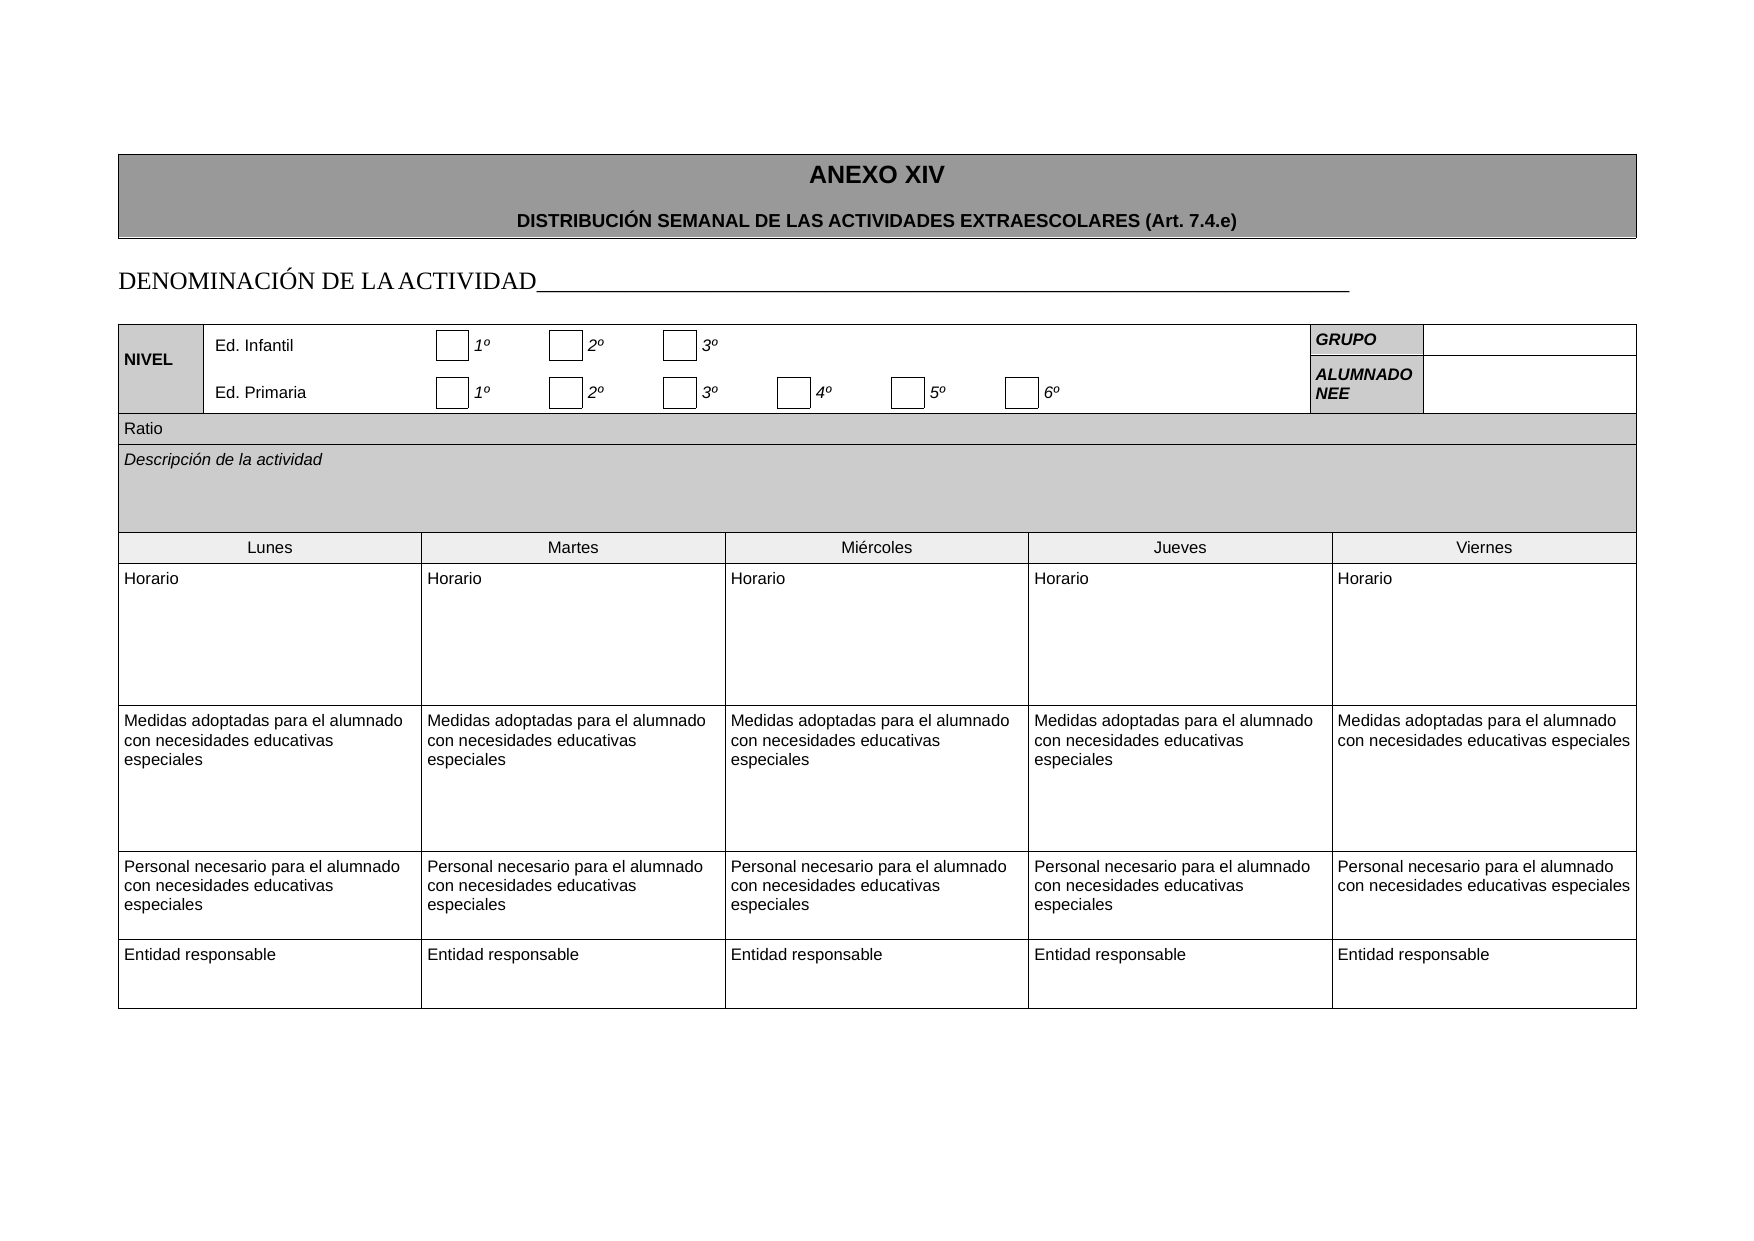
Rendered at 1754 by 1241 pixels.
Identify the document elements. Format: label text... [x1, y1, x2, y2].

table_cell Personal necesario para el alumnado con necesidades educativas especiales [422, 852, 725, 939]
table_cell [1424, 356, 1636, 413]
table_cell Ratio [119, 414, 1636, 444]
table_cell [1006, 378, 1038, 407]
table_header [550, 331, 582, 360]
table_header [664, 331, 696, 360]
table_cell Viernes [1333, 533, 1636, 563]
table_cell Personal necesario para el alumnado con necesidades educativas especiales [1029, 852, 1332, 939]
table_cell 2º [583, 377, 663, 407]
text DENOMINACIÓN DE LA ACTIVIDAD_________________________________________________________________ [118, 266, 1636, 295]
table_cell Medidas adoptadas para el alumnado con necesidades educativas especiales [726, 706, 1028, 851]
table_cell 6º [1039, 377, 1107, 407]
table_header Ed. Infantil [209, 330, 436, 360]
table_cell Personal necesario para el alumnado con necesidades educativas especiales [119, 852, 421, 939]
table_header NIVEL [119, 325, 203, 413]
table_header [204, 325, 1310, 413]
table_cell Entidad responsable [726, 940, 1028, 1008]
table_cell Entidad responsable [422, 940, 725, 1008]
table_cell Horario [1029, 564, 1332, 705]
table_cell Medidas adoptadas para el alumnado con necesidades educativas especiales [119, 706, 421, 851]
table_cell Medidas adoptadas para el alumnado con necesidades educativas especiales [1029, 706, 1332, 851]
table_header [437, 331, 468, 360]
table_cell [778, 378, 810, 407]
table_header 1º [469, 330, 549, 360]
table_header ANEXO XIV DISTRIBUCIÓN SEMANAL DE LAS ACTIVIDADES EXTRAESCOLARES (Art. 7.4.e) [119, 155, 1636, 237]
table_cell 4º [811, 377, 891, 407]
table_cell 3º [697, 377, 777, 407]
table_cell Personal necesario para el alumnado con necesidades educativas especiales [726, 852, 1028, 939]
table_header 3º [697, 330, 1107, 360]
table_cell Lunes [119, 533, 421, 563]
table_header GRUPO [1311, 325, 1423, 354]
table_cell Ed. Primaria [209, 377, 436, 407]
table_cell Horario [422, 564, 725, 705]
table_cell Personal necesario para el alumnado con necesidades educativas especiales [1333, 852, 1636, 939]
table_cell [550, 378, 582, 407]
table_cell 5º [925, 377, 1005, 407]
table_cell [892, 378, 924, 407]
table_cell Horario [726, 564, 1028, 705]
table_cell Entidad responsable [1029, 940, 1332, 1008]
table_cell Martes [422, 533, 725, 563]
table_header [1424, 325, 1636, 354]
table_cell [437, 378, 468, 407]
table_cell Descripción de la actividad [119, 445, 1636, 532]
table_header 2º [583, 330, 663, 360]
table_cell 1º [469, 377, 549, 407]
table_cell Medidas adoptadas para el alumnado con necesidades educativas especiales [422, 706, 725, 851]
table_cell Entidad responsable [119, 940, 421, 1008]
table_cell Jueves [1029, 533, 1332, 563]
table_cell [664, 378, 696, 407]
table_cell ALUMNADO NEE [1311, 356, 1423, 413]
table_cell Miércoles [726, 533, 1028, 563]
table_cell Horario [1333, 564, 1636, 705]
table_cell Entidad responsable [1333, 940, 1636, 1008]
table_cell Medidas adoptadas para el alumnado con necesidades educativas especiales [1333, 706, 1636, 851]
table_cell [209, 360, 1107, 377]
table_cell Horario [119, 564, 421, 705]
